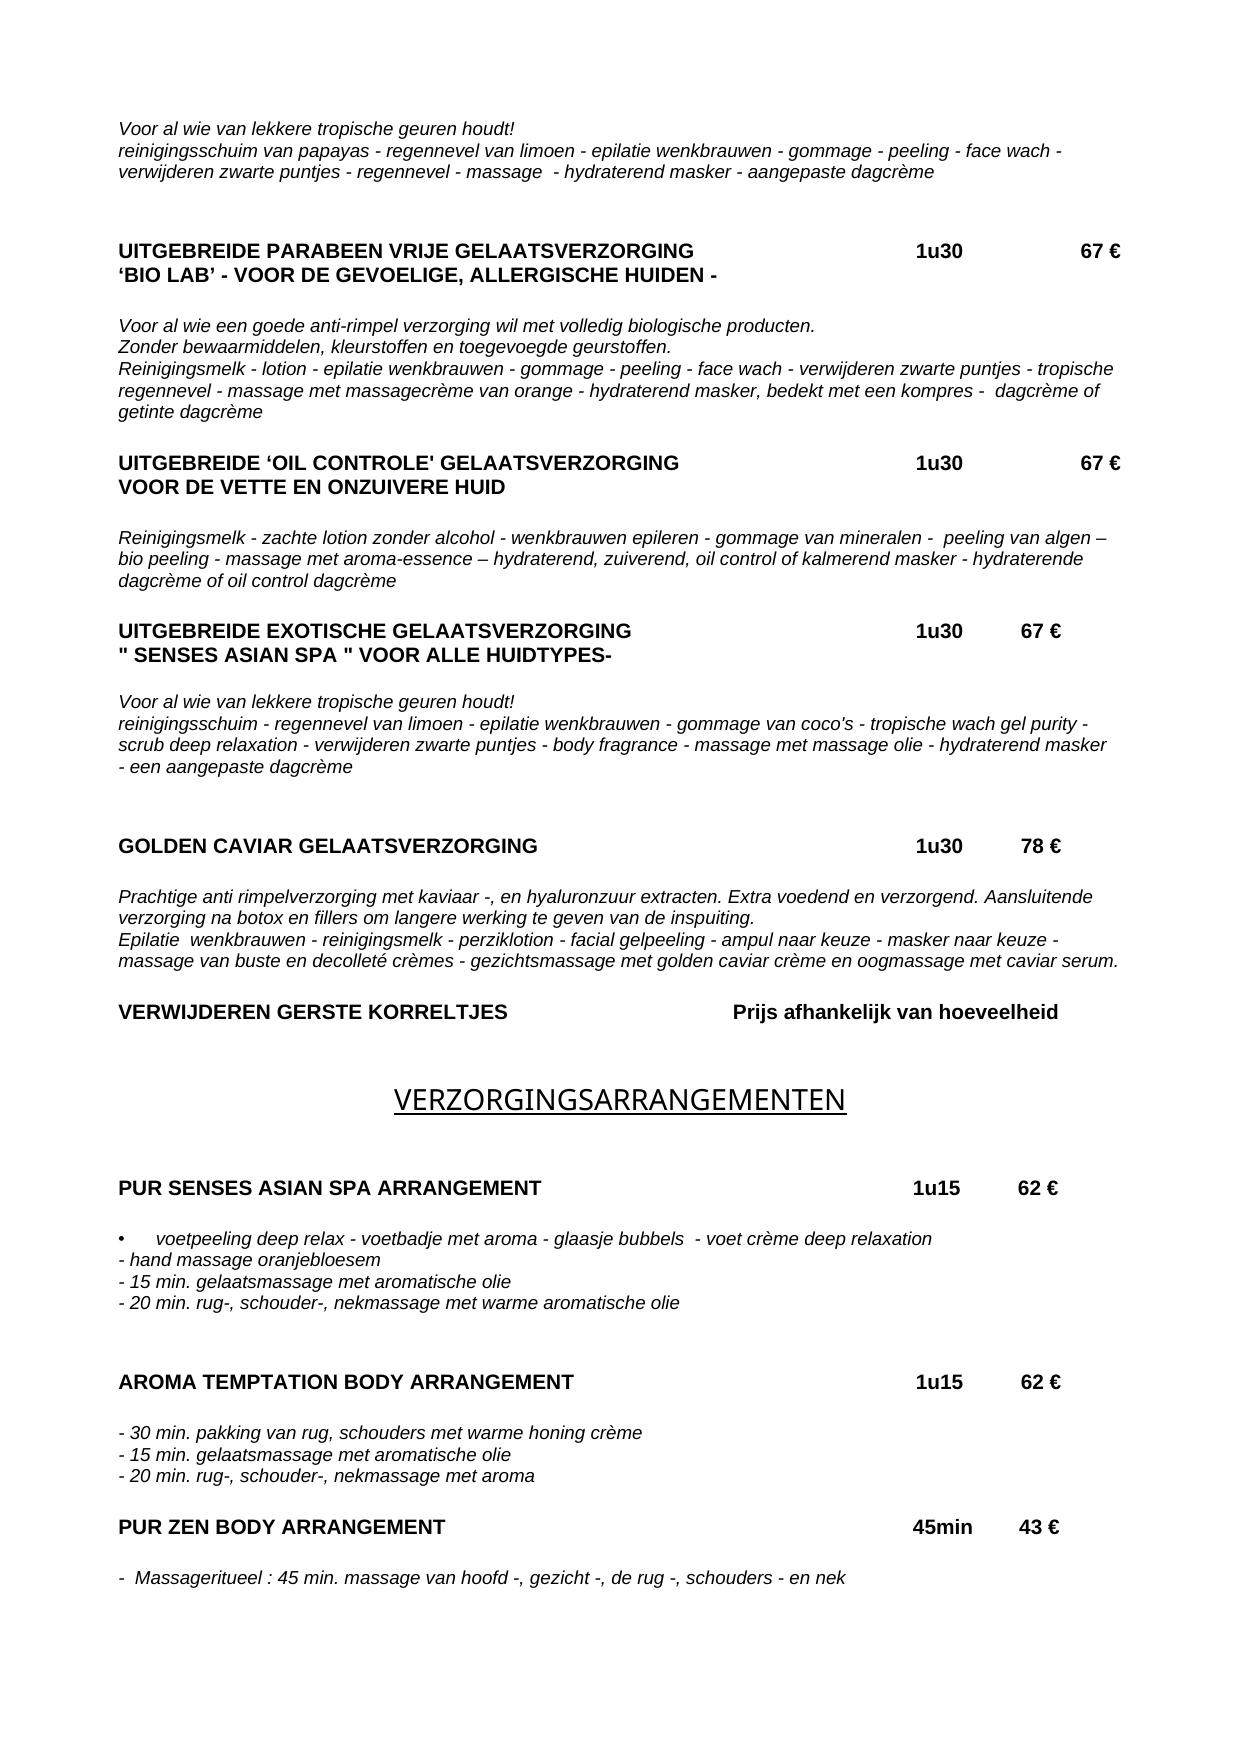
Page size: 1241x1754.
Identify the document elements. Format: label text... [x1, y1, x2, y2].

text - Massageritueel : 45 min. massage van hoofd -, gezicht -, de rug -, schouders - en nek [118, 1566, 1122, 1588]
text reinigingsschuim van papayas - regennevel van limoen - epilatie wenkbrauwen - gommage - peeling - face wach - verwijderen zwarte puntjes - regennevel - massage - hydraterend masker - aangepaste dagcrème [118, 140, 1122, 183]
text VERWIJDEREN GERSTE KORRELTJES Prijs afhankelijk van hoeveelheid [118, 1000, 1122, 1024]
text Zonder bewaarmiddelen, kleurstoffen en toegevoegde geurstoffen. [118, 336, 1122, 358]
text VERZORGINGSARRANGEMENTEN [118, 1080, 1122, 1119]
text Reinigingsmelk - zachte lotion zonder alcohol - wenkbrauwen epileren - gommage van mineralen - peeling van algen – bio peeling - massage met aroma-essence – hydraterend, zuiverend, oil control of kalmerend masker - hydraterende dagcrème of oil control dagcrème [118, 527, 1122, 591]
text Reinigingsmelk - lotion - epilatie wenkbrauwen - gommage - peeling - face wach - verwijderen zwarte puntjes - tropische regennevel - massage met massagecrème van orange - hydraterend masker, bedekt met een kompres - dagcrème of getinte dagcrème [118, 358, 1122, 423]
text ‘BIO LAB’ - VOOR DE GEVOELIGE, ALLERGISCHE HUIDEN - [118, 263, 1122, 287]
text - 15 min. gelaatsmassage met aromatische olie [118, 1443, 1122, 1465]
text PUR SENSES ASIAN SPA ARRANGEMENT 1u15 62 € [118, 1175, 1122, 1199]
text UITGEBREIDE EXOTISCHE GELAATSVERZORGING 1u30 67 € [118, 619, 1122, 643]
text - 15 min. gelaatsmassage met aromatische olie [118, 1271, 1122, 1292]
text UITGEBREIDE PARABEEN VRIJE GELAATSVERZORGING 1u30 67 € [118, 239, 1122, 263]
text Epilatie wenkbrauwen - reinigingsmelk - perziklotion - facial gelpeeling - ampul naar keuze - masker naar keuze - massage van buste en decolleté crèmes - gezichtsmassage met golden caviar crème en oogmassage met caviar serum. [118, 928, 1122, 972]
text UITGEBREIDE ‘OIL CONTROLE' GELAATSVERZORGING 1u30 67 € [118, 451, 1122, 474]
text PUR ZEN BODY ARRANGEMENT 45min 43 € [118, 1514, 1122, 1538]
text Voor al wie een goede anti-rimpel verzorging wil met volledig biologische producten. [118, 315, 1122, 336]
text Prachtige anti rimpelverzorging met kaviaar -, en hyaluronzuur extracten. Extra voedend en verzorgend. Aansluitende verzorging na botox en fillers om langere werking te geven van de inspuiting. [118, 885, 1122, 928]
text reinigingsschuim - regennevel van limoen - epilatie wenkbrauwen - gommage van coco's - tropische wach gel purity - scrub deep relaxation - verwijderen zwarte puntjes - body fragrance - massage met massage olie - hydraterend masker - een aangepaste dagcrème [118, 713, 1122, 777]
text - hand massage oranjebloesem [118, 1249, 1122, 1271]
text - 20 min. rug-, schouder-, nekmassage met aroma [118, 1465, 1122, 1486]
list voetpeeling deep relax - voetbadje met aroma - glaasje bubbels - voet crème deep relaxation [81, 1227, 1122, 1249]
text - 30 min. pakking van rug, schouders met warme honing crème [118, 1422, 1122, 1443]
text GOLDEN CAVIAR GELAATSVERZORGING 1u30 78 € [118, 833, 1122, 857]
text AROMA TEMPTATION BODY ARRANGEMENT 1u15 62 € [118, 1370, 1122, 1394]
text VOOR DE VETTE EN ONZUIVERE HUID [118, 474, 1122, 498]
text Voor al wie van lekkere tropische geuren houdt! [118, 691, 1122, 713]
text - 20 min. rug-, schouder-, nekmassage met warme aromatische olie [118, 1292, 1122, 1314]
text " SENSES ASIAN SPA " VOOR ALLE HUIDTYPES- [118, 643, 1122, 667]
text Voor al wie van lekkere tropische geuren houdt! [118, 118, 1122, 140]
